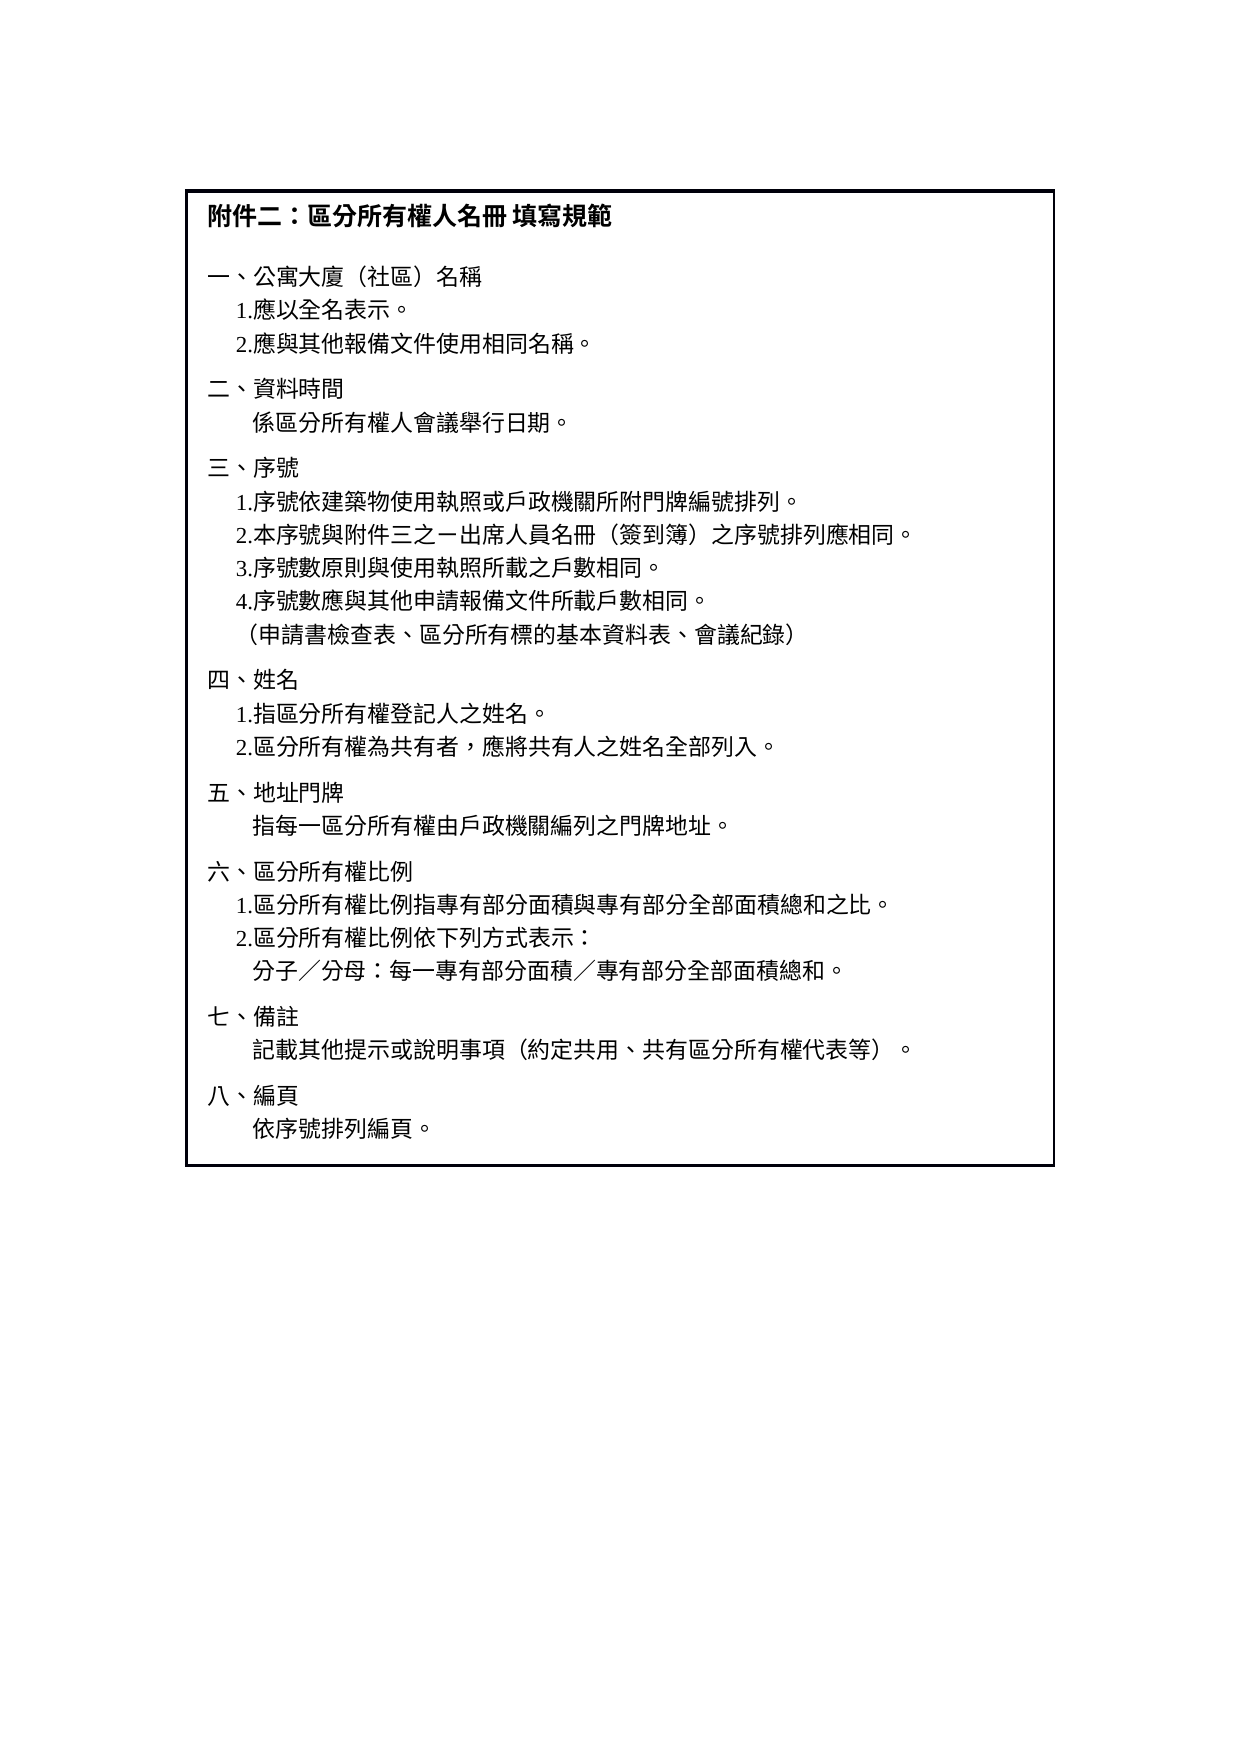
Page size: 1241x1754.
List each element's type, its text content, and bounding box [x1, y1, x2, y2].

table_header 附件二：區分所有權人名冊 填寫規範 一、公寓大廈（社區）名稱 1.應以全名表示。 2.應與其他報備文件使用相同名稱。 二、資料時間 係區分所有權人會議舉行日期。 三、序號 1.序號依建築物使用執照或戶政機關所附門牌編號排列。 2.本序號與附件三之ㄧ出席人員名冊（簽到簿）之序號排列應相同。 3.序號數原則與使用執照所載之戶數相同。 4.序號數應與其他申請報備文件所載戶數相同。 （申請書檢查表、區分所有標的基本資料表、會議紀錄） 四、姓名 1.指區分所有權登記人之姓名。 2.區分所有權為共有者，應將共有人之姓名全部列入。 五、地址門牌 指每一區分所有權由戶政機關編列之門牌地址。 六、區分所有權比例 1.區分所有權比例指專有部分面積與專有部分全部面積總和之比。 2.區分所有權比例依下列方式表示： 分子／分母：每一專有部分面積／專有部分全部面積總和。 七、備註 記載其他提示或說明事項（約定共用、共有區分所有權代表等）。 八、編頁 依序號排列編頁。 [188, 193, 1053, 1164]
